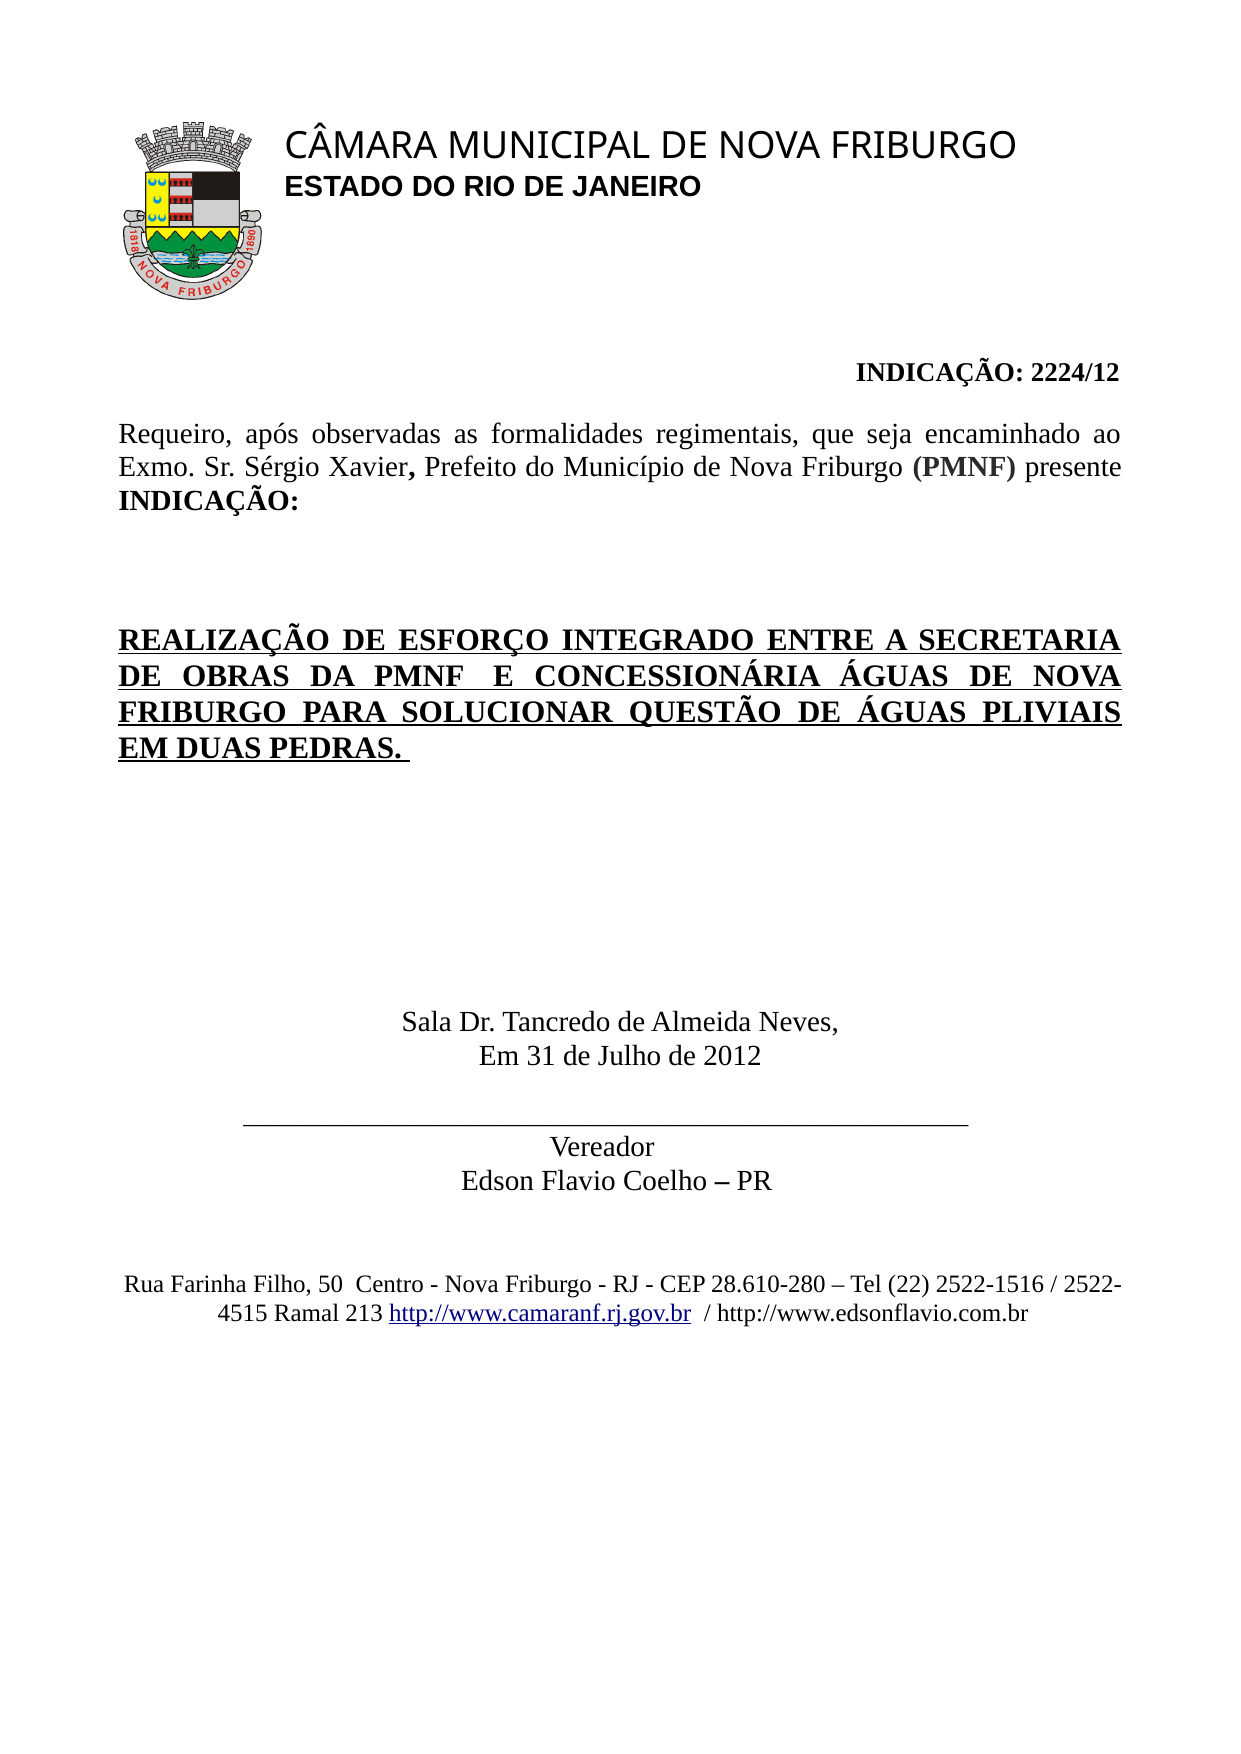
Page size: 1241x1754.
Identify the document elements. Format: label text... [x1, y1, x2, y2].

text Vereador [118, 1129, 1122, 1163]
text DE OBRAS DA PMNF E CONCESSIONÁRIA ÁGUAS DE NOVA [118, 654, 1122, 689]
text INDICAÇÃO: 2224/12 [118, 356, 1122, 387]
text REALIZAÇÃO DE ESFORÇO INTEGRADO ENTRE A SECRETARIA [118, 621, 1122, 653]
text Em 31 de Julho de 2012 [118, 1038, 1122, 1072]
text FRIBURGO PARA SOLUCIONAR QUESTÃO DE ÁGUAS PLIVIAIS [118, 690, 1122, 724]
text Requeiro, após observadas as formalidades regimentais, que seja encaminhado ao Exmo. Sr. Sérgio Xavier, Prefeito do Município de Nova Friburgo (PMNF) presente INDICAÇÃO: [118, 416, 1122, 517]
text __________________________________________________________ [118, 1100, 1122, 1129]
text Edson Flavio Coelho – PR [118, 1163, 1122, 1196]
text EM DUAS PEDRAS. [118, 726, 1122, 765]
text CÂMARA MUNICIPAL DE NOVA FRIBURGO ESTADO DO RIO DE JANEIRO [118, 118, 1122, 303]
text Rua Farinha Filho, 50 Centro - Nova Friburgo - RJ - CEP 28.610-280 – Tel (22) 2522-1516 / 2522-4515 Ramal 213 http://www.camaranf.rj.gov.br / http://www.edsonflavio.com.br [118, 1269, 1128, 1327]
text Sala Dr. Tancredo de Almeida Neves, [118, 1004, 1122, 1038]
